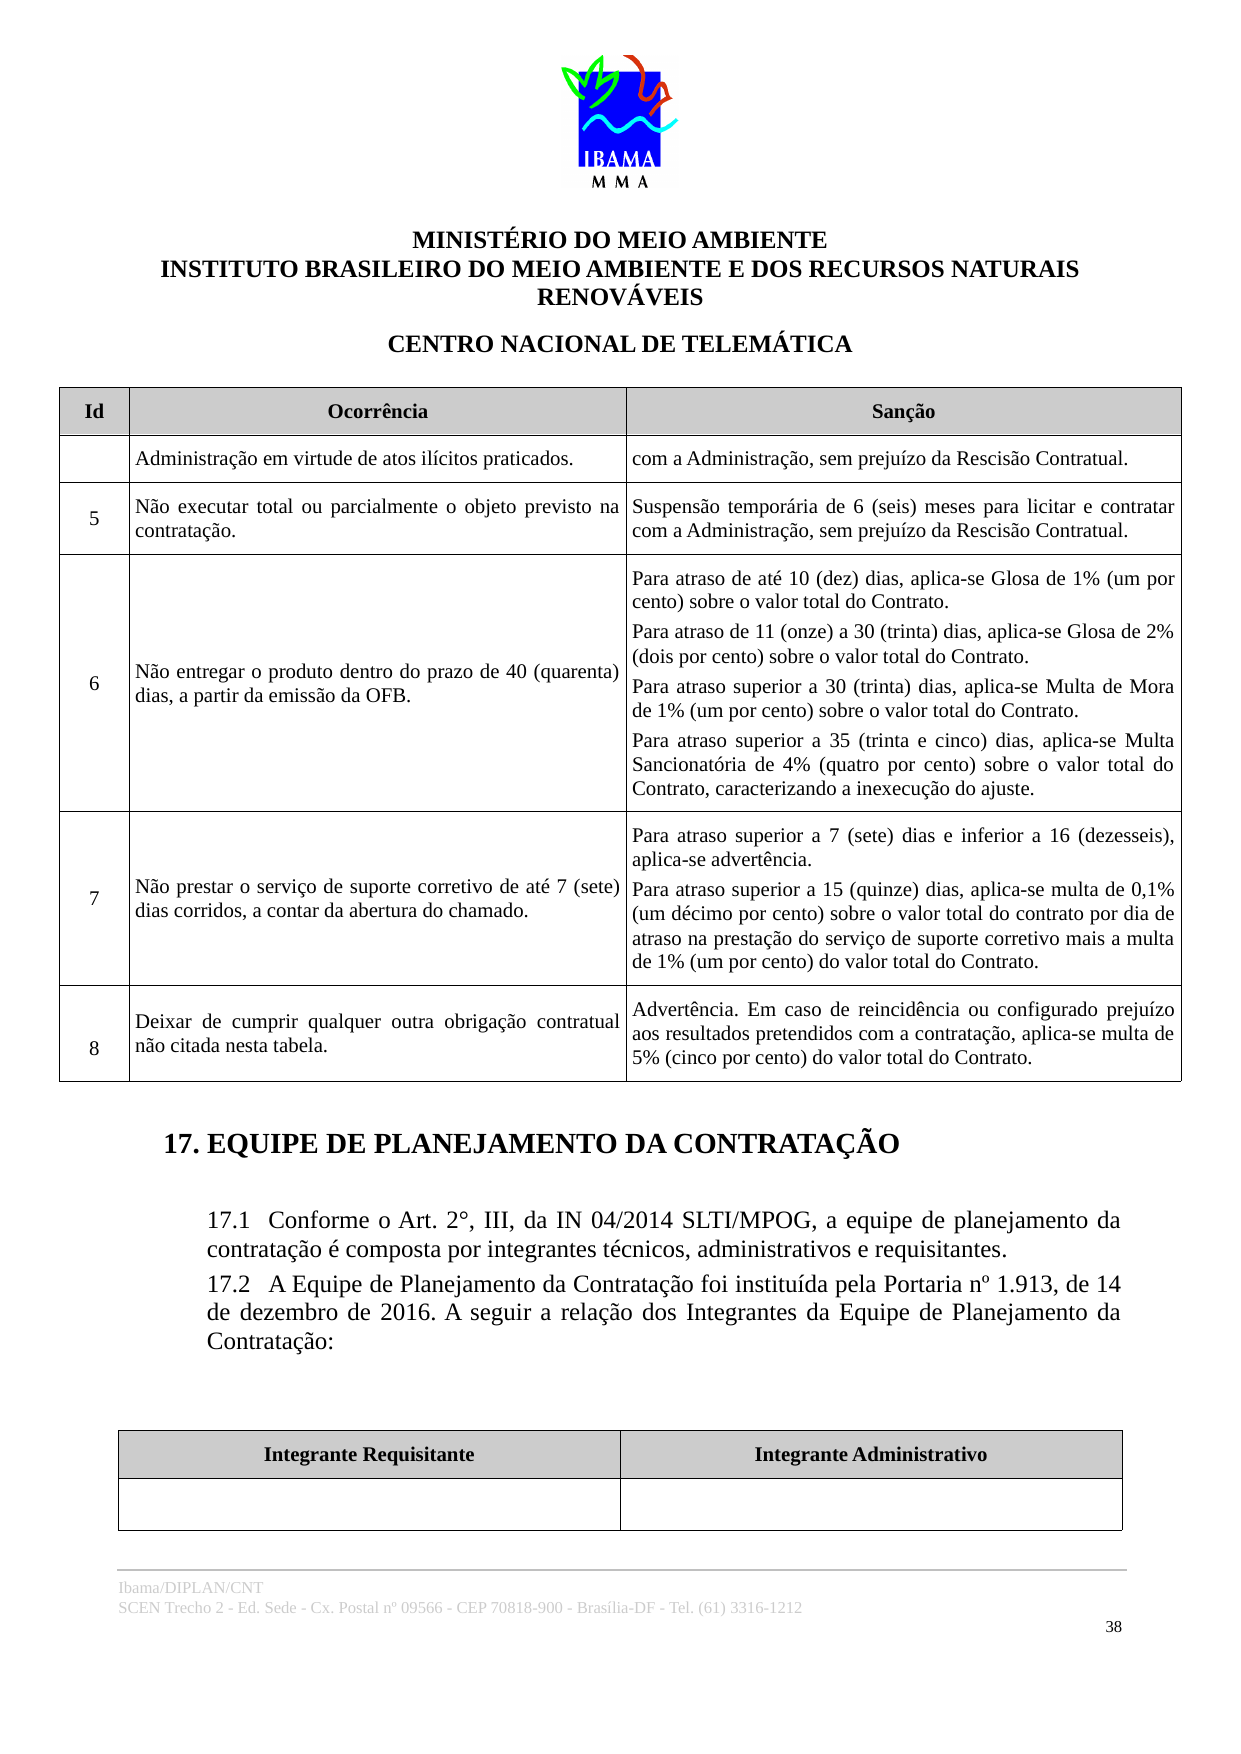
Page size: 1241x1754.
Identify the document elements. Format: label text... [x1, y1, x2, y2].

table_header Ocorrência [130, 388, 626, 434]
text 17.2 A Equipe de Planejamento da Contratação foi instituída pela Portaria nº 1.913, de 14 de dezembro de 2016. A seguir a relação dos Integrantes da Equipe de Planejamento da Contratação: [207, 1269, 1122, 1355]
table_header Integrante Administrativo [621, 1431, 1122, 1478]
table_cell Não prestar o serviço de suporte corretivo de até 7 (sete) dias corridos, a contar da abertura do chamado. [130, 812, 626, 985]
picture [561, 55, 679, 188]
table_cell Deixar de cumprir qualquer outra obrigação contratual não citada nesta tabela. [130, 986, 626, 1081]
table_cell 6 [60, 555, 129, 811]
table_header Sanção [627, 388, 1181, 434]
text 17.1 Conforme o Art. 2°, III, da IN 04/2014 SLTI/MPOG, a equipe de planejamento da contratação é composta por integrantes técnicos, administrativos e requisitantes. [207, 1205, 1122, 1263]
table_cell 5 [60, 483, 129, 554]
table_header Id [60, 388, 129, 434]
table_cell Não entregar o produto dentro do prazo de 40 (quarenta) dias, a partir da emissão da OFB. [130, 555, 626, 811]
table_cell [621, 1479, 1122, 1530]
subtitle 17. EQUIPE DE PLANEJAMENTO DA CONTRATAÇÃO [133, 1126, 1122, 1160]
table_cell 7 [60, 812, 129, 985]
table_cell [119, 1479, 620, 1530]
table_cell Suspensão temporária de 6 (seis) meses para licitar e contratar com a Administração, sem prejuízo da Rescisão Contratual. [627, 483, 1181, 554]
table_cell Administração em virtude de atos ilícitos praticados. [130, 436, 626, 482]
table_cell Para atraso superior a 7 (sete) dias e inferior a 16 (dezesseis), aplica-se advertência. Para atraso superior a 15 (quinze) dias, aplica-se multa de 0,1% (um décimo por cento) sobre o valor total do contrato por dia de atraso na prestação do serviço de suporte corretivo mais a multa de 1% (um por cento) do valor total do Contrato. [627, 812, 1181, 985]
table_cell Para atraso de até 10 (dez) dias, aplica-se Glosa de 1% (um por cento) sobre o valor total do Contrato. Para atraso de 11 (onze) a 30 (trinta) dias, aplica-se Glosa de 2% (dois por cento) sobre o valor total do Contrato. Para atraso superior a 30 (trinta) dias, aplica-se Multa de Mora de 1% (um por cento) sobre o valor total do Contrato. Para atraso superior a 35 (trinta e cinco) dias, aplica-se Multa Sancionatória de 4% (quatro por cento) sobre o valor total do Contrato, caracterizando a inexecução do ajuste. [627, 555, 1181, 811]
table_cell 8 [60, 986, 129, 1081]
table_header Integrante Requisitante [119, 1431, 620, 1478]
table_cell Não executar total ou parcialmente o objeto previsto na contratação. [130, 483, 626, 554]
table_cell [60, 436, 129, 482]
table_cell Advertência. Em caso de reincidência ou configurado prejuízo aos resultados pretendidos com a contratação, aplica-se multa de 5% (cinco por cento) do valor total do Contrato. [627, 986, 1181, 1081]
table_cell com a Administração, sem prejuízo da Rescisão Contratual. [627, 436, 1181, 482]
